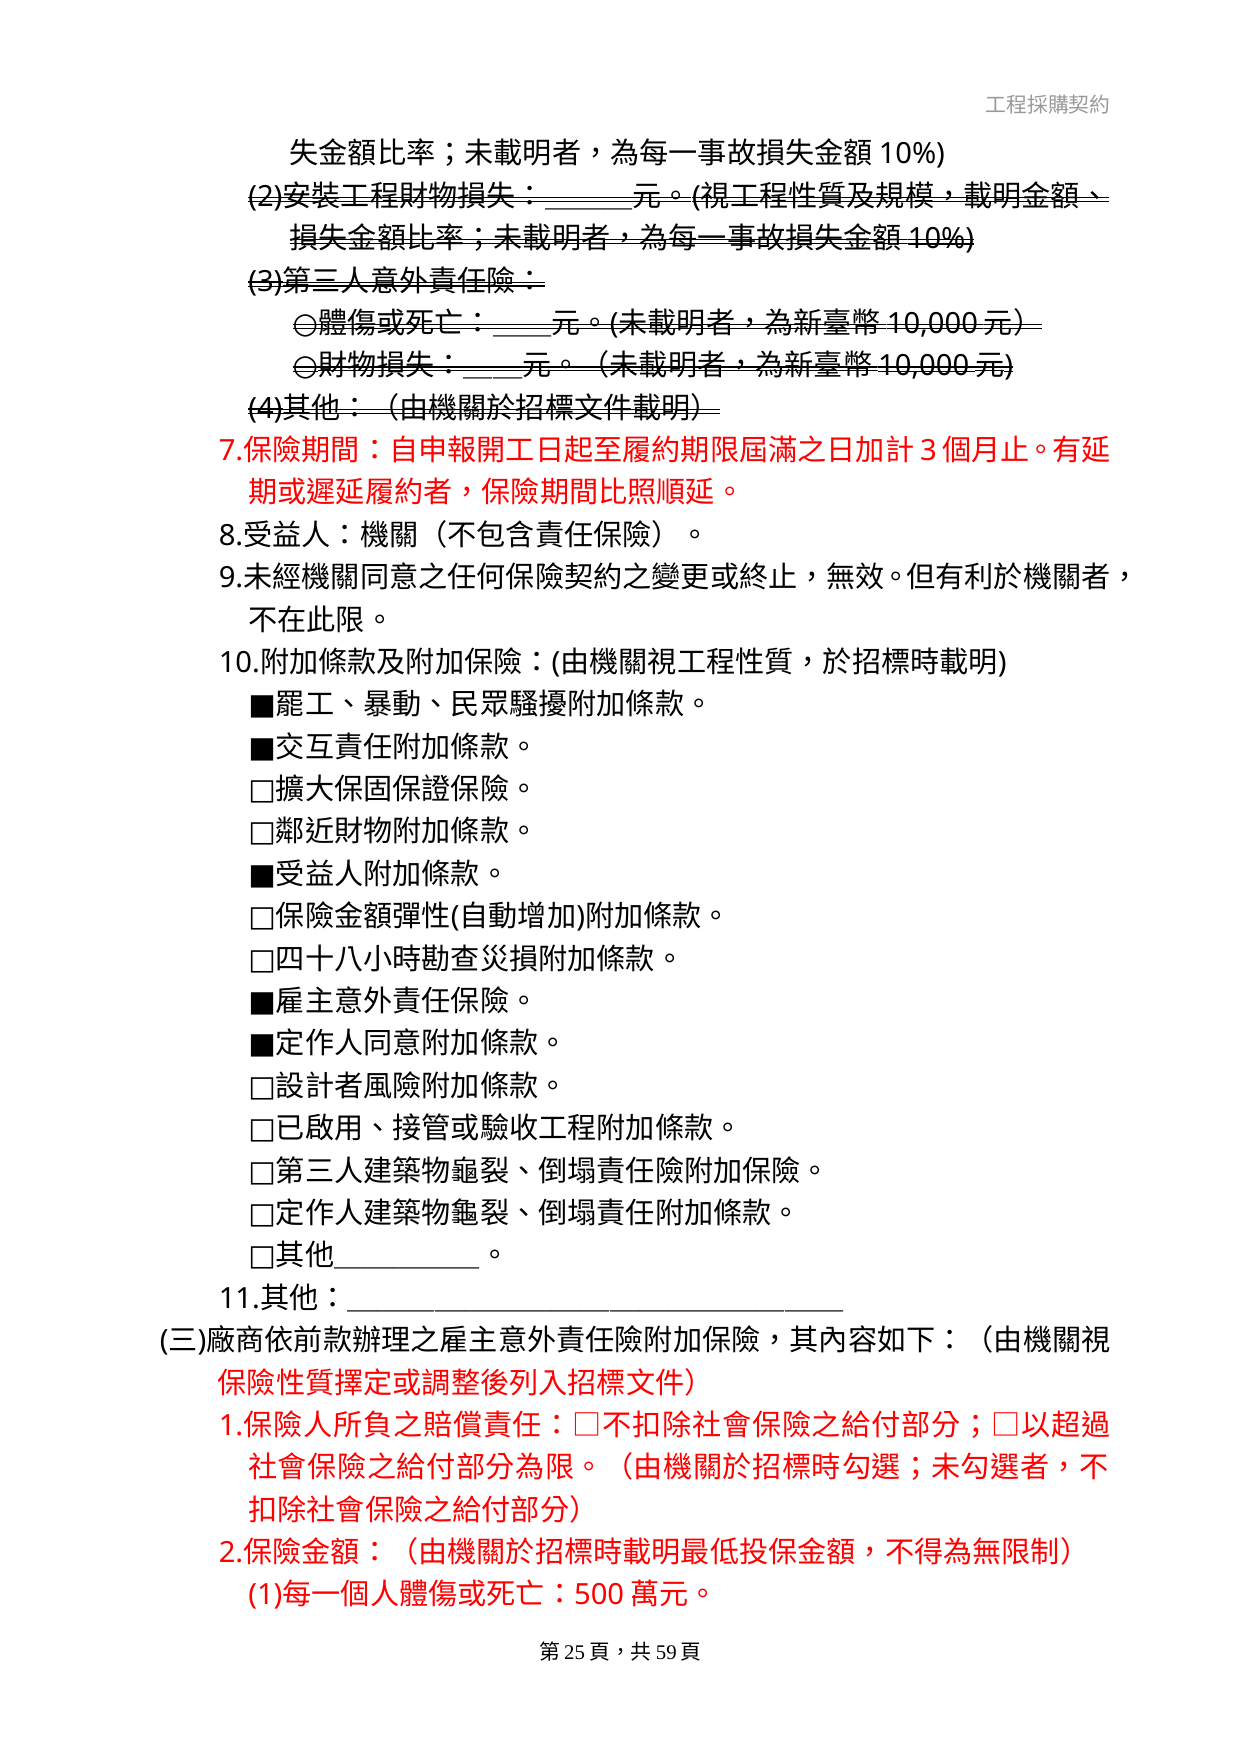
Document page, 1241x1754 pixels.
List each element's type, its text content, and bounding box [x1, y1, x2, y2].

text □設計者風險附加條款。 [248, 1062, 1110, 1105]
text □鄰近財物附加條款。 [248, 808, 1110, 850]
text ■受益人附加條款。 [248, 850, 1110, 893]
text (3)第三人意外責任險： [248, 257, 1110, 299]
text (1)每一個人體傷或死亡：500萬元。 [248, 1571, 1110, 1613]
text ■雇主意外責任保險。 [248, 978, 1110, 1020]
text ○體傷或死亡：＿＿元。(未載明者，為新臺幣10,000元） [292, 299, 1110, 342]
text □其他＿＿＿＿＿。 [248, 1232, 1110, 1274]
text 11.其他：＿＿＿＿＿＿＿＿＿＿＿＿＿＿＿＿＿ [218, 1274, 1110, 1317]
text 2.保險金額：（由機關於招標時載明最低投保金額，不得為無限制） [218, 1528, 1110, 1571]
text 1.保險人所負之賠償責任：□不扣除社會保險之給付部分；□以超過社會保險之給付部分為限。（由機關於招標時勾選；未勾選者，不扣除社會保險之給付部分） [218, 1401, 1110, 1528]
text □已啟用、接管或驗收工程附加條款。 [248, 1105, 1110, 1147]
text (4)其他：（由機關於招標文件載明） [248, 384, 1110, 427]
text ■定作人同意附加條款。 [248, 1020, 1110, 1062]
text □保險金額彈性(自動增加)附加條款。 [248, 893, 1110, 935]
text ■罷工、暴動、民眾騷擾附加條款。 [248, 681, 1110, 723]
text ■交互責任附加條款。 [248, 723, 1110, 766]
text □四十八小時勘查災損附加條款。 [248, 935, 1110, 978]
text 10.附加條款及附加保險：(由機關視工程性質，於招標時載明) [218, 638, 1110, 681]
text □擴大保固保證保險。 [248, 766, 1110, 808]
text (2)安裝工程財物損失：＿＿＿元。(視工程性質及規模，載明金額、損失金額比率；未載明者，為每一事故損失金額10%) [248, 172, 1110, 257]
text 失金額比率；未載明者，為每一事故損失金額10%) [248, 130, 1110, 172]
text 7.保險期間：自申報開工日起至履約期限屆滿之日加計3個月止。有延期或遲延履約者，保險期間比照順延。 [218, 427, 1110, 511]
text □第三人建築物龜裂、倒塌責任險附加保險。 [248, 1147, 1110, 1189]
text ○財物損失：＿＿元。（未載明者，為新臺幣10,000元) [292, 342, 1110, 384]
text 8.受益人：機關（不包含責任保險）。 [218, 511, 1110, 554]
text □定作人建築物龜裂、倒塌責任附加條款。 [248, 1189, 1110, 1232]
text 9.未經機關同意之任何保險契約之變更或終止，無效。但有利於機關者，不在此限。 [218, 554, 1110, 638]
text (三)廠商依前款辦理之雇主意外責任險附加保險，其內容如下：（由機關視保險性質擇定或調整後列入招標文件） [159, 1317, 1110, 1401]
